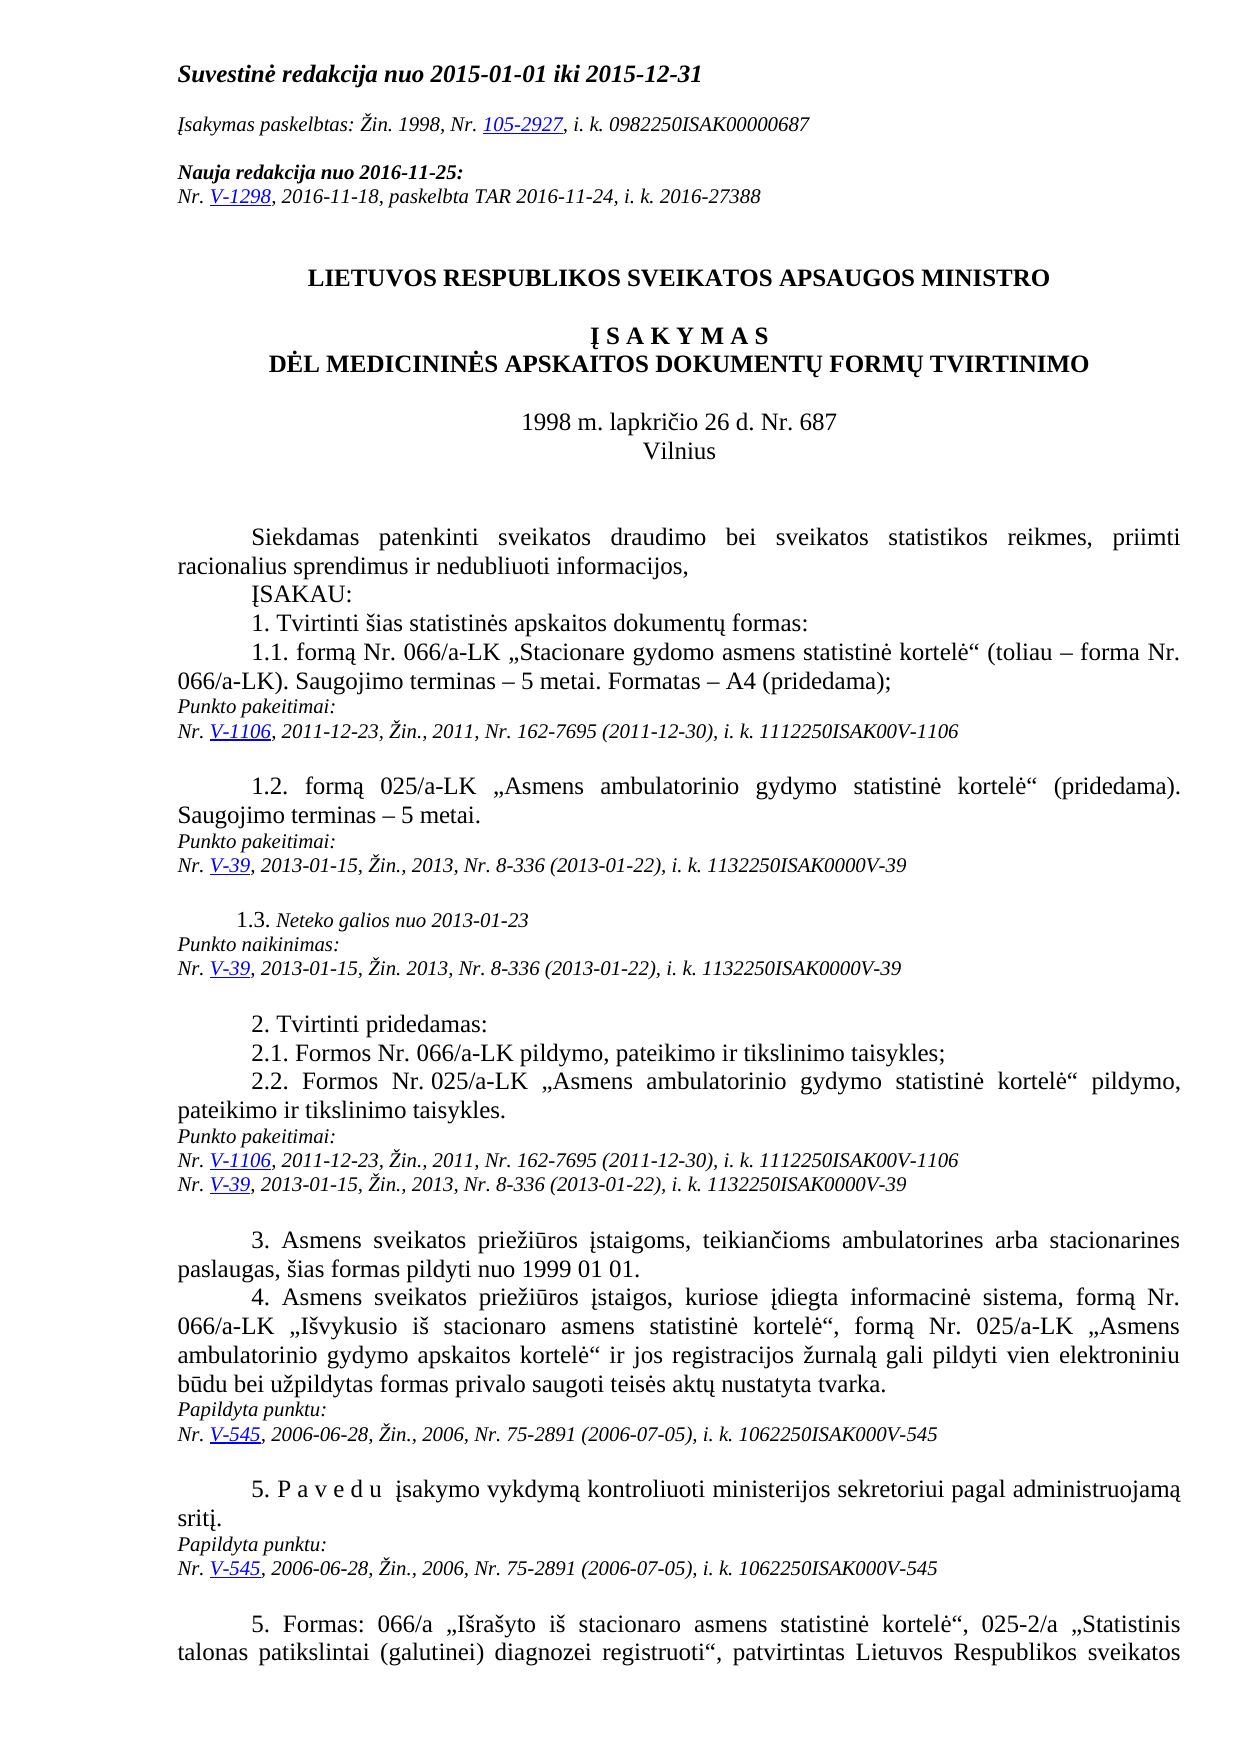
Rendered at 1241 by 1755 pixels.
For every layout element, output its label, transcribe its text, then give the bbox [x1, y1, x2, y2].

text 2.2. Formos Nr. 025/a-LK „Asmens ambulatorinio gydymo statistinė kortelė“ pildymo, pateikimo ir tikslinimo taisykles. [177, 1066, 1181, 1124]
text 1.1. formą Nr. 066/a-LK „Stacionare gydomo asmens statistinė kortelė“ (toliau – forma Nr. 066/a-LK). Saugojimo terminas – 5 metai. Formatas – A4 (pridedama); [177, 637, 1181, 694]
text 5. Pavedu įsakymo vykdymą kontroliuoti ministerijos sekretoriui pagal administruojamą sritį. [177, 1474, 1181, 1532]
text 5. Formas: 066/a „Išrašyto iš stacionaro asmens statistinė kortelė“, 025-2/a „Statistinis talonas patikslintai (galutinei) diagnozei registruoti“, patvirtintas Lietuvos Respublikos sveikatos [177, 1609, 1181, 1666]
text LIETUVOS RESPUBLIKOS SVEIKATOS APSAUGOS MINISTRO [177, 263, 1181, 292]
text 1. Tvirtinti šias statistinės apskaitos dokumentų formas: [177, 608, 1181, 637]
text 3. Asmens sveikatos priežiūros įstaigoms, teikiančioms ambulatorines arba stacionarines paslaugas, šias formas pildyti nuo 1999 01 01. [177, 1225, 1181, 1282]
text Nr. V-1106, 2011-12-23, Žin., 2011, Nr. 162-7695 (2011-12-30), i. k. 1112250ISAK00V-1106 [177, 718, 1181, 743]
text Nr. V-1106, 2011-12-23, Žin., 2011, Nr. 162-7695 (2011-12-30), i. k. 1112250ISAK00V-1106 [177, 1148, 1181, 1172]
text Nr. V-39, 2013-01-15, Žin. 2013, Nr. 8-336 (2013-01-22), i. k. 1132250ISAK0000V-39 [177, 956, 1181, 980]
text DĖL MEDICININĖS APSKAITOS DOKUMENTŲ FORMŲ TVIRTINIMO [177, 349, 1181, 378]
text Punkto naikinimas: [177, 932, 1181, 956]
text Į S A K Y M A S [177, 321, 1181, 349]
text Nauja redakcija nuo 2016-11-25: [177, 160, 1181, 184]
text 1.3. Neteko galios nuo 2013-01-23 [177, 906, 1181, 932]
text Suvestinė redakcija nuo 2015-01-01 iki 2015-12-31 [177, 59, 1181, 88]
text 4. Asmens sveikatos priežiūros įstaigos, kuriose įdiegta informacinė sistema, formą Nr. 066/a-LK „Išvykusio iš stacionaro asmens statistinė kortelė“, formą Nr. 025/a-LK „Asmens ambulatorinio gydymo apskaitos kortelė“ ir jos registracijos žurnalą gali pildyti vien elektroniniu būdu bei užpildytas formas privalo saugoti teisės aktų nustatyta tvarka. [177, 1282, 1181, 1397]
text Nr. V-1298, 2016-11-18, paskelbta TAR 2016-11-24, i. k. 2016-27388 [177, 184, 1181, 208]
text Nr. V-545, 2006-06-28, Žin., 2006, Nr. 75-2891 (2006-07-05), i. k. 1062250ISAK000V-545 [177, 1556, 1181, 1580]
text Punkto pakeitimai: [177, 1124, 1181, 1148]
text 1.2. formą 025/a-LK „Asmens ambulatorinio gydymo statistinė kortelė“ (pridedama). Saugojimo terminas – 5 metai. [177, 771, 1181, 829]
text 2.1. Formos Nr. 066/a-LK pildymo, pateikimo ir tikslinimo taisykles; [177, 1038, 1181, 1066]
text Punkto pakeitimai: [177, 829, 1181, 853]
text Įsakymas paskelbtas: Žin. 1998, Nr. 105-2927, i. k. 0982250ISAK00000687 [177, 112, 1181, 136]
text 1998 m. lapkričio 26 d. Nr. 687 [177, 407, 1181, 436]
text Nr. V-39, 2013-01-15, Žin., 2013, Nr. 8-336 (2013-01-22), i. k. 1132250ISAK0000V-39 [177, 1172, 1181, 1196]
text Nr. V-545, 2006-06-28, Žin., 2006, Nr. 75-2891 (2006-07-05), i. k. 1062250ISAK000V-545 [177, 1421, 1181, 1446]
text Siekdamas patenkinti sveikatos draudimo bei sveikatos statistikos reikmes, priimti racionalius sprendimus ir nedubliuoti informacijos, [177, 522, 1181, 579]
text 2. Tvirtinti pridedamas: [177, 1009, 1181, 1038]
text ĮSAKAU: [177, 579, 1181, 608]
text Nr. V-39, 2013-01-15, Žin., 2013, Nr. 8-336 (2013-01-22), i. k. 1132250ISAK0000V-39 [177, 853, 1181, 877]
text Vilnius [177, 436, 1181, 464]
text Papildyta punktu: [177, 1532, 1181, 1556]
text Punkto pakeitimai: [177, 694, 1181, 718]
text Papildyta punktu: [177, 1397, 1181, 1421]
